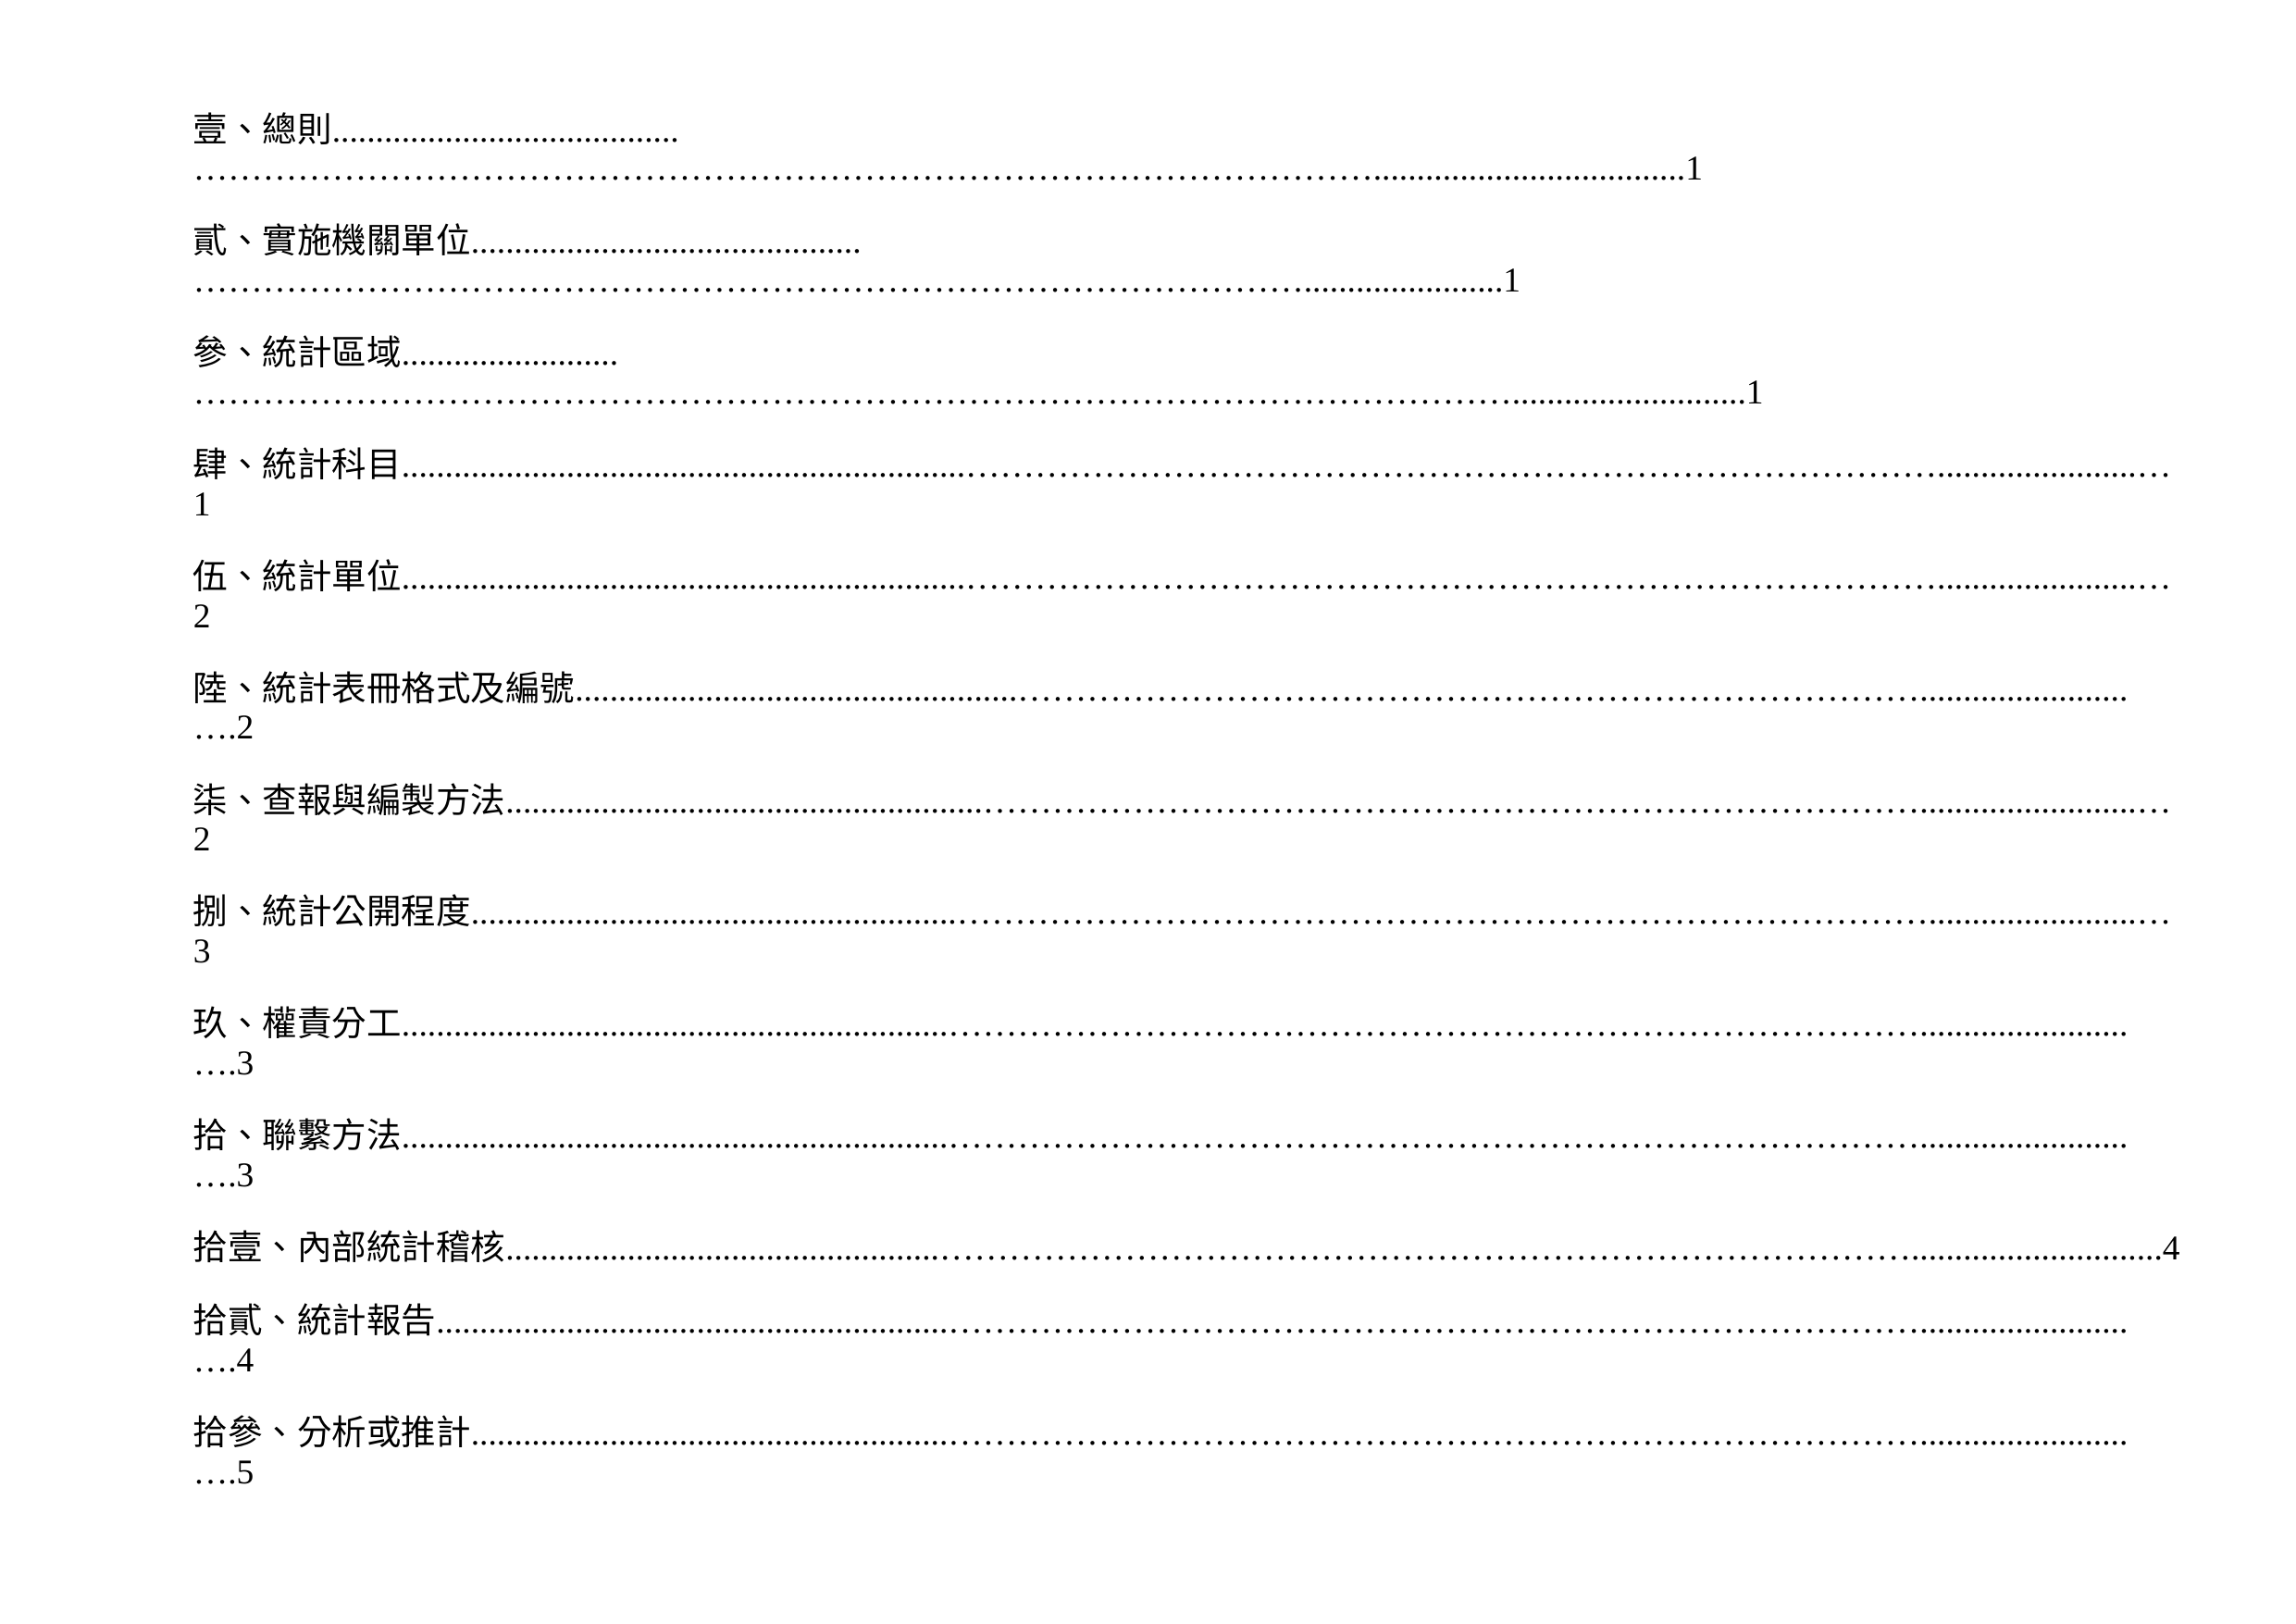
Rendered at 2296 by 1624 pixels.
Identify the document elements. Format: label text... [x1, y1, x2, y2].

text 拾壹、內部統計稽核..................................................………………………………………………………………………….............................4 [192, 1229, 2183, 1268]
text 肆、統計科目.................................................................………………………………………………………………………….......................…1 [192, 446, 2183, 524]
text 陸、統計表冊格式及編號...................................................……………………………………………………………………........................….2 [192, 670, 2183, 747]
text 伍、統計單位.................................................................………………………………………………………………………….......................…2 [192, 558, 2183, 635]
text 柒、查報與編製方法.......................................................……………………………………………………………………….........................…2 [192, 782, 2183, 859]
text 捌、統計公開程度........................................................…………………………………………………………………………........................…3 [192, 894, 2183, 971]
text 拾、聯繫方法...............................................................…………………………………………………………………………........................….3 [192, 1117, 2183, 1195]
text 拾參、分析或推計.......................................................…………………………………………………………………………........................….5 [192, 1414, 2183, 1491]
text 貳、實施機關單位.............................................…………………………………………………………………………………….......................1 [192, 223, 2183, 300]
text 壹、總則........................................…………………………………………………………………………………………....................................1 [192, 111, 2183, 188]
text 玖、權責分工...............................................................…………………………………………………………………………........................….3 [192, 1005, 2183, 1083]
text 參、統計區域.........................……………………………………………………………………………………………………...........................1 [192, 334, 2183, 412]
text 拾貳、統計報告...........................................................…………………………………………………………………………........................….4 [192, 1302, 2183, 1380]
